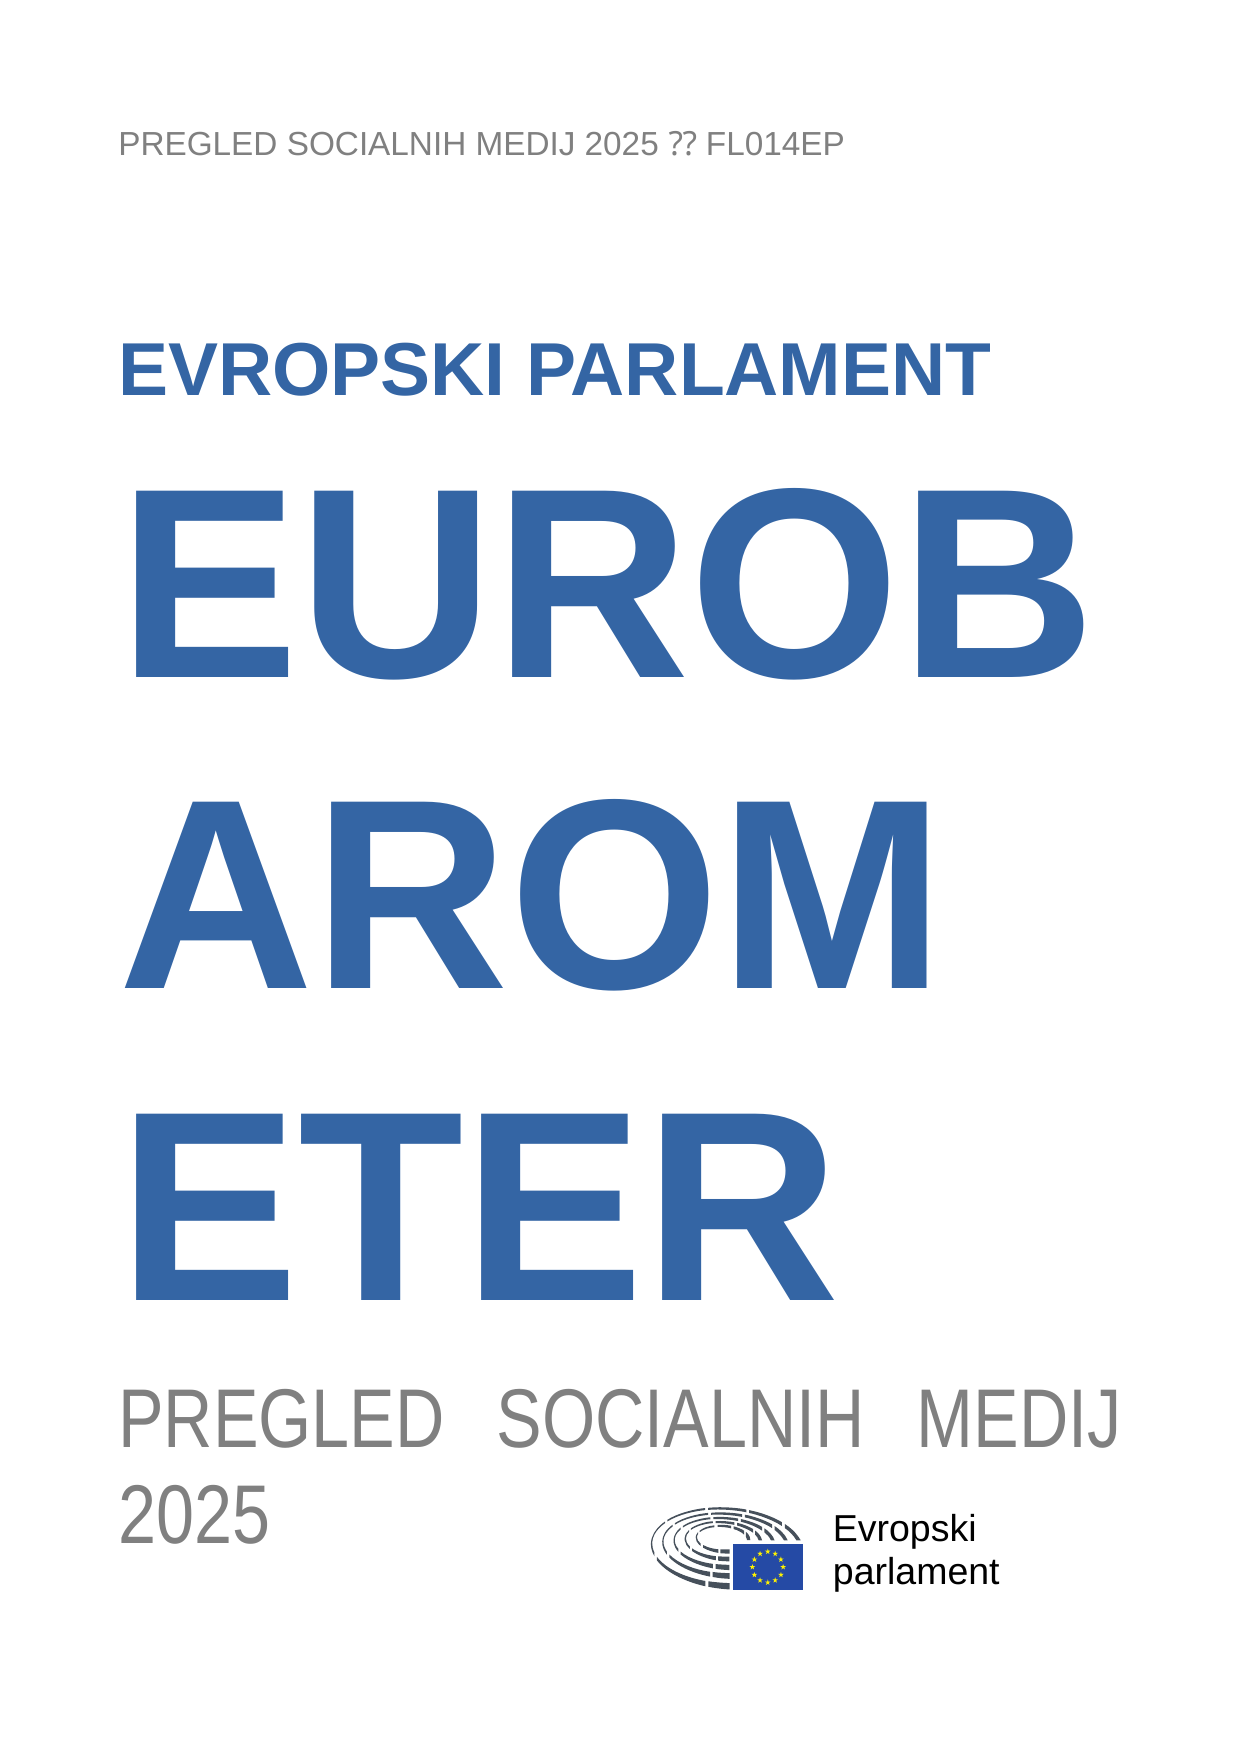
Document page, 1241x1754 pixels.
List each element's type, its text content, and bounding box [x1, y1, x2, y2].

text EVROPSKI PARLAMENT [118, 325, 1122, 412]
text EUROBAROMETER [118, 423, 1122, 1358]
text PREGLED SOCIALNIH MEDIJ 2025 [118, 1370, 1122, 1561]
text PREGLED SOCIALNIH MEDIJ 2025 ⁇ FL014EP [118, 124, 1122, 162]
